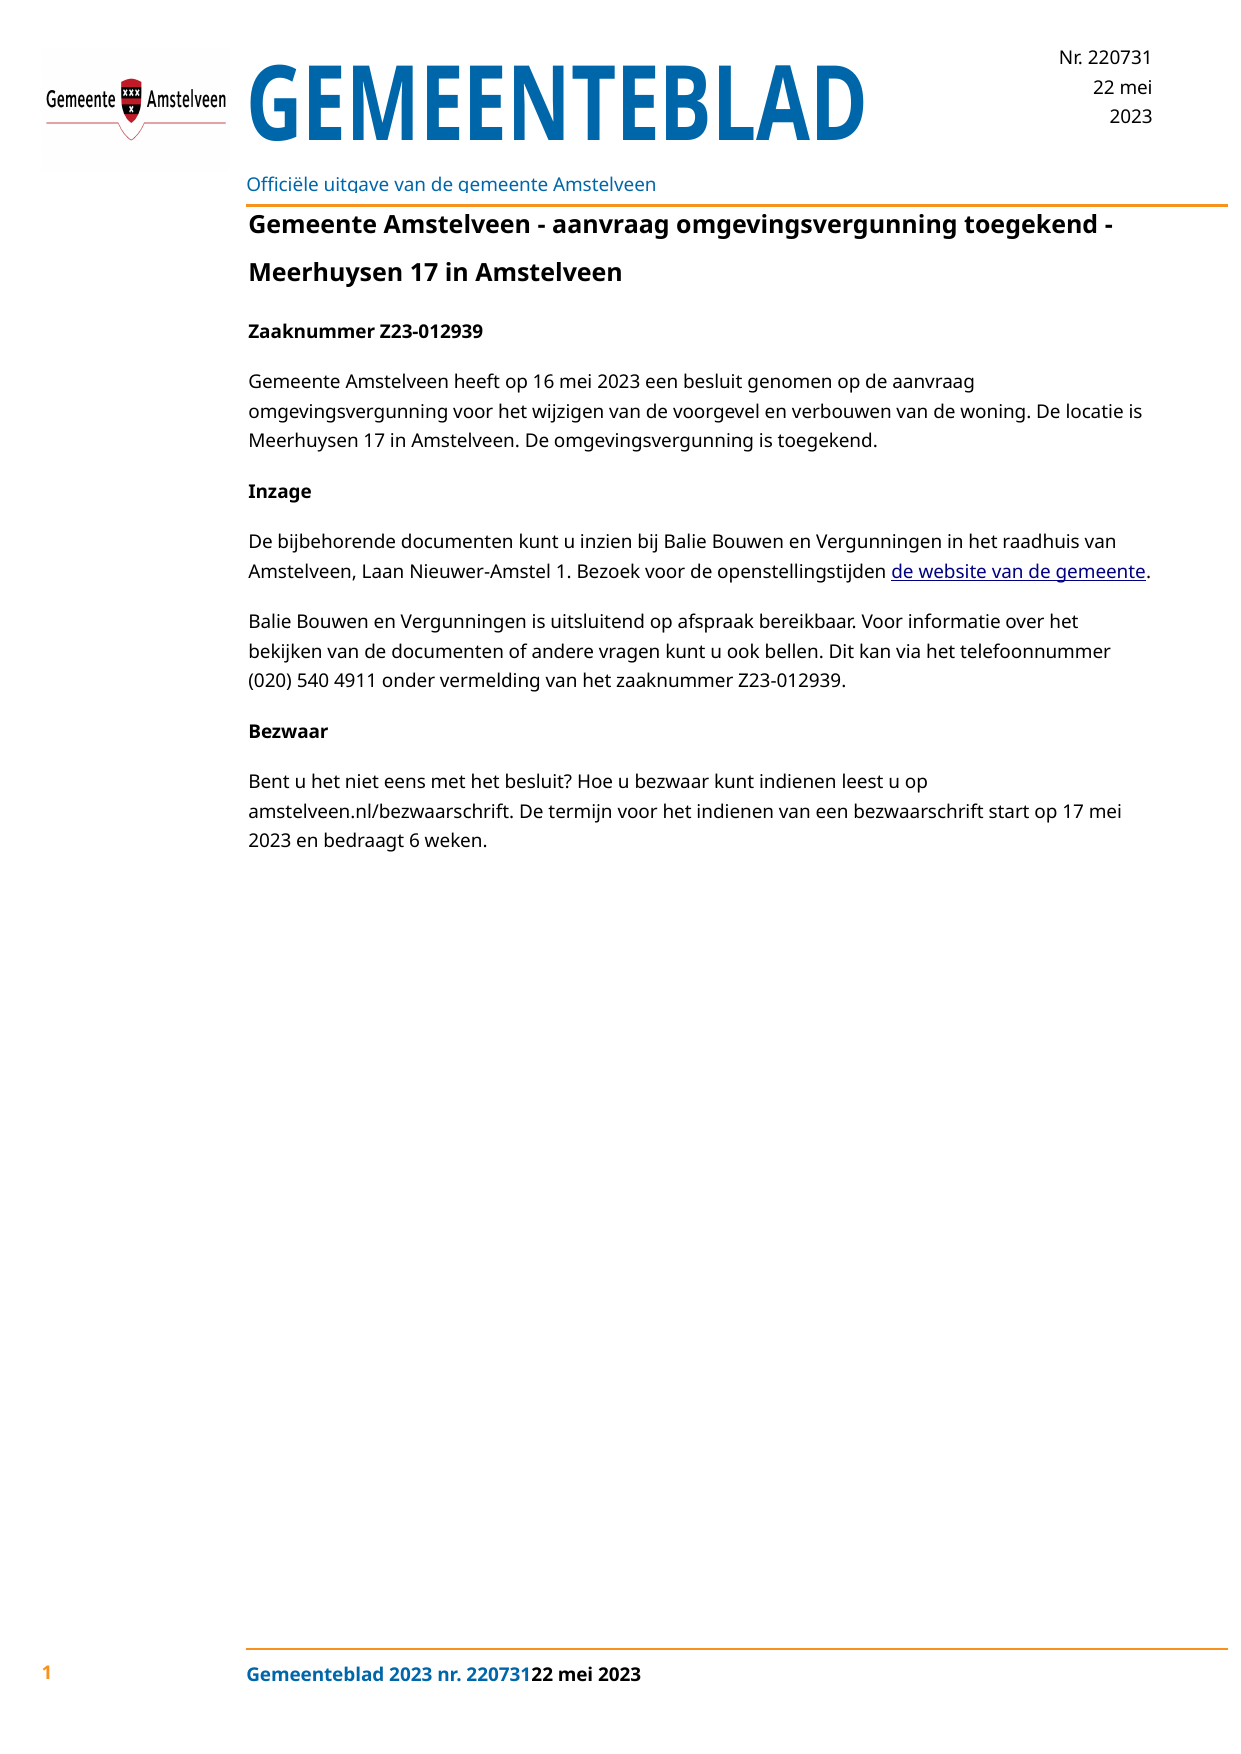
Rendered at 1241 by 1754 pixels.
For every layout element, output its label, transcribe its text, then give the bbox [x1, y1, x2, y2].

text Bezwaar [248, 718, 1152, 744]
text Bent u het niet eens met het besluit? Hoe u bezwaar kunt indienen leest u op amstelveen.nl/bezwaarschrift. De termijn voor het indienen van een bezwaarschrift start op 17 mei 2023 en bedraagt 6 weken. [248, 768, 1152, 853]
text Inzage [248, 478, 1152, 504]
text Gemeente Amstelveen - aanvraag omgevingsvergunning toegekend - Meerhuysen 17 in Amstelveen [248, 207, 1152, 288]
picture [41, 47, 231, 172]
text Zaaknummer Z23-012939 [248, 318, 1152, 344]
text De bijbehorende documenten kunt u inzien bij Balie Bouwen en Vergunningen in het raadhuis van Amstelveen, Laan Nieuwer-Amstel 1. Bezoek voor de openstellingstijden de website van de gemeente. [248, 528, 1152, 584]
text Balie Bouwen en Vergunningen is uitsluitend op afspraak bereikbaar. Voor informatie over het bekijken van de documenten of andere vragen kunt u ook bellen. Dit kan via het telefoonnummer (020) 540 4911 onder vermelding van het zaaknummer Z23-012939. [248, 608, 1152, 693]
text Gemeente Amstelveen heeft op 16 mei 2023 een besluit genomen op de aanvraag omgevingsvergunning voor het wijzigen van de voorgevel en verbouwen van de woning. De locatie is Meerhuysen 17 in Amstelveen. De omgevingsvergunning is toegekend. [248, 368, 1152, 453]
